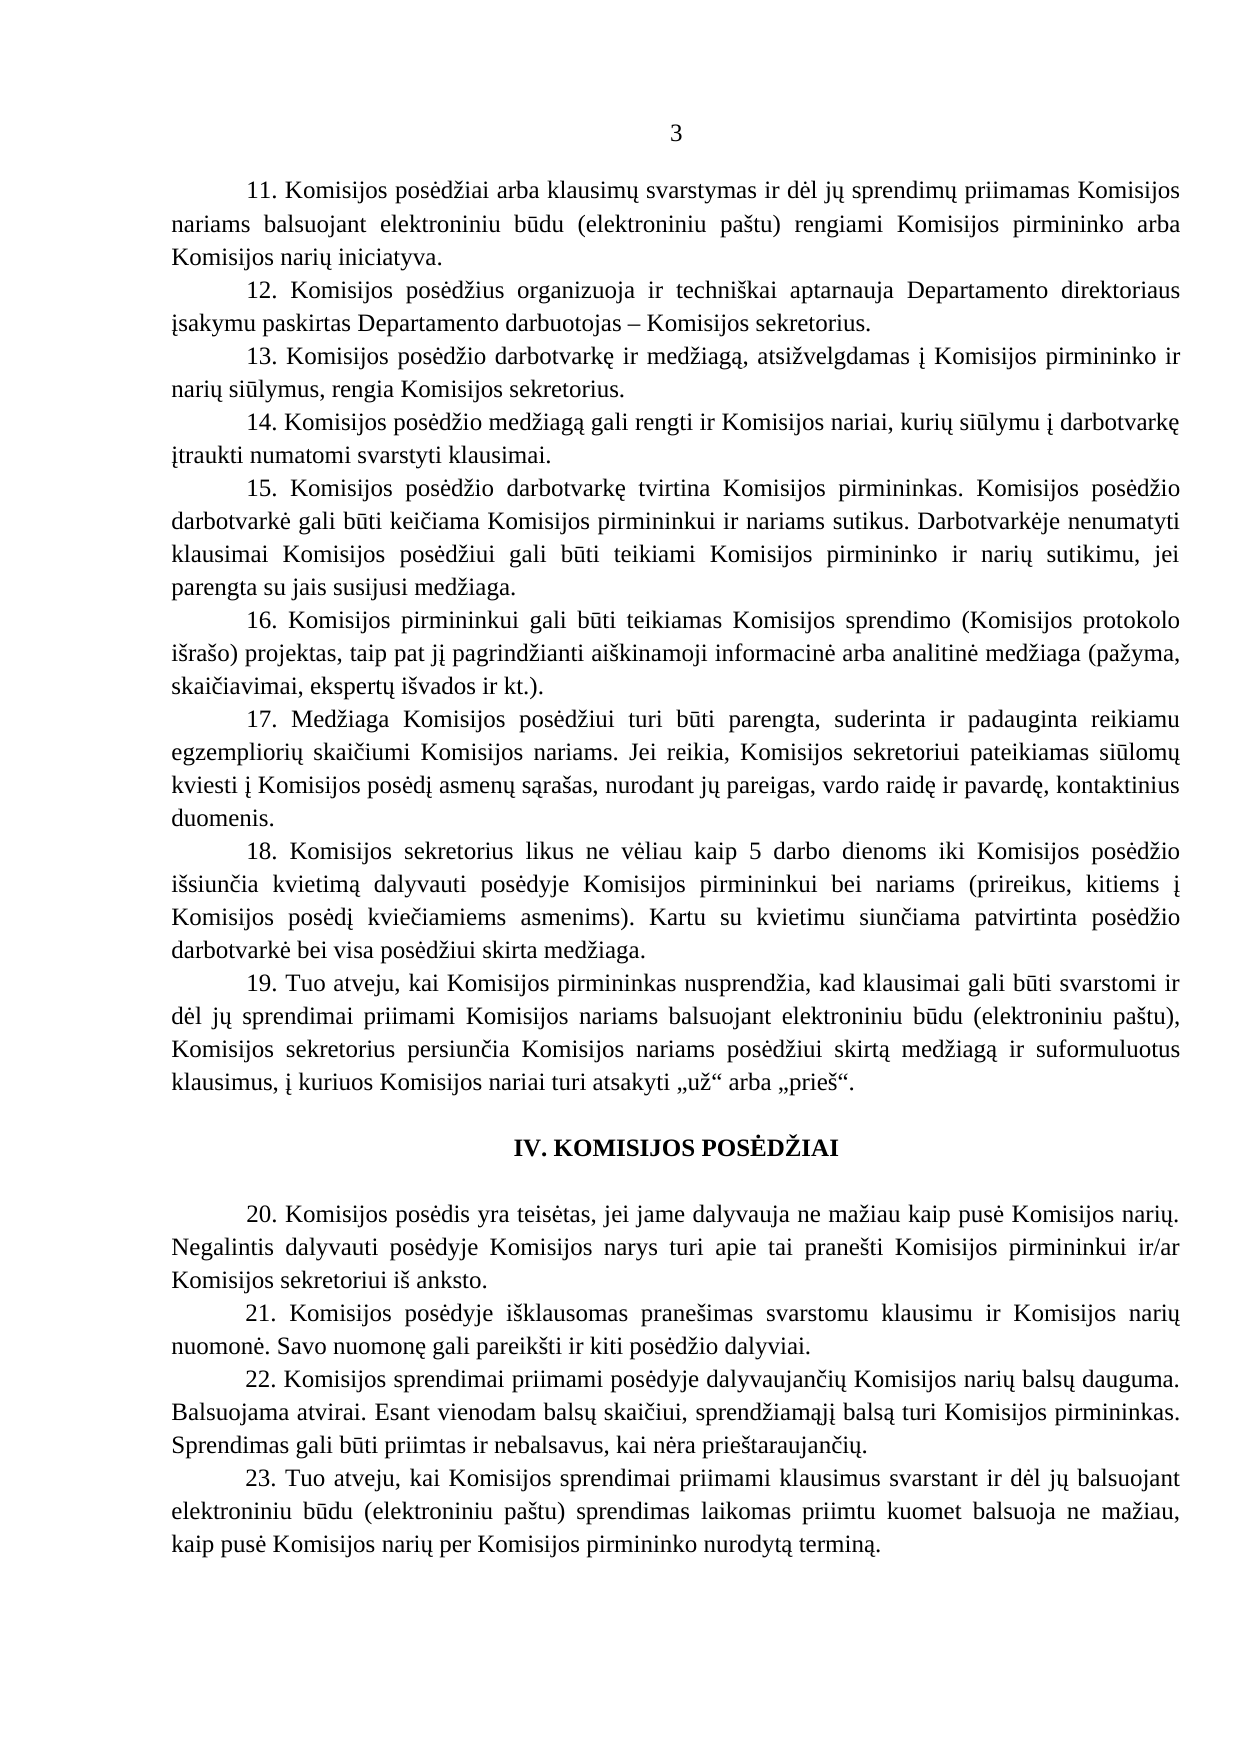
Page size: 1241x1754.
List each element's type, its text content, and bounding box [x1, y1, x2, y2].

text IV. KOMISIJOS POSĖDŽIAI [171, 1133, 1181, 1162]
text 19. Tuo atveju, kai Komisijos pirmininkas nusprendžia, kad klausimai gali būti svarstomi ir dėl jų sprendimai priimami Komisijos nariams balsuojant elektroniniu būdu (elektroniniu paštu), Komisijos sekretorius persiunčia Komisijos nariams posėdžiui skirtą medžiagą ir suformuluotus klausimus, į kuriuos Komisijos nariai turi atsakyti „už“ arba „prieš“. [171, 968, 1181, 1096]
text 21. Komisijos posėdyje išklausomas pranešimas svarstomu klausimu ir Komisijos narių nuomonė. Savo nuomonę gali pareikšti ir kiti posėdžio dalyviai. [171, 1298, 1181, 1360]
text 12. Komisijos posėdžius organizuoja ir techniškai aptarnauja Departamento direktoriaus įsakymu paskirtas Departamento darbuotojas – Komisijos sekretorius. [171, 275, 1181, 336]
text 14. Komisijos posėdžio medžiagą gali rengti ir Komisijos nariai, kurių siūlymu į darbotvarkę įtraukti numatomi svarstyti klausimai. [171, 407, 1181, 468]
text 16. Komisijos pirmininkui gali būti teikiamas Komisijos sprendimo (Komisijos protokolo išrašo) projektas, taip pat jį pagrindžianti aiškinamoji informacinė arba analitinė medžiaga (pažyma, skaičiavimai, ekspertų išvados ir kt.). [171, 605, 1181, 700]
text 23. Tuo atveju, kai Komisijos sprendimai priimami klausimus svarstant ir dėl jų balsuojant elektroniniu būdu (elektroniniu paštu) sprendimas laikomas priimtu kuomet balsuoja ne mažiau, kaip pusė Komisijos narių per Komisijos pirmininko nurodytą terminą. [171, 1463, 1181, 1558]
text 15. Komisijos posėdžio darbotvarkę tvirtina Komisijos pirmininkas. Komisijos posėdžio darbotvarkė gali būti keičiama Komisijos pirmininkui ir nariams sutikus. Darbotvarkėje nenumatyti klausimai Komisijos posėdžiui gali būti teikiami Komisijos pirmininko ir narių sutikimu, jei parengta su jais susijusi medžiaga. [171, 473, 1181, 601]
text 17. Medžiaga Komisijos posėdžiui turi būti parengta, suderinta ir padauginta reikiamu egzempliorių skaičiumi Komisijos nariams. Jei reikia, Komisijos sekretoriui pateikiamas siūlomų kviesti į Komisijos posėdį asmenų sąrašas, nurodant jų pareigas, vardo raidę ir pavardę, kontaktinius duomenis. [171, 704, 1181, 832]
text 18. Komisijos sekretorius likus ne vėliau kaip 5 darbo dienoms iki Komisijos posėdžio išsiunčia kvietimą dalyvauti posėdyje Komisijos pirmininkui bei nariams (prireikus, kitiems į Komisijos posėdį kviečiamiems asmenims). Kartu su kvietimu siunčiama patvirtinta posėdžio darbotvarkė bei visa posėdžiui skirta medžiaga. [171, 836, 1181, 964]
text 11. Komisijos posėdžiai arba klausimų svarstymas ir dėl jų sprendimų priimamas Komisijos nariams balsuojant elektroniniu būdu (elektroniniu paštu) rengiami Komisijos pirmininko arba Komisijos narių iniciatyva. [171, 176, 1181, 270]
text 22. Komisijos sprendimai priimami posėdyje dalyvaujančių Komisijos narių balsų dauguma. Balsuojama atvirai. Esant vienodam balsų skaičiui, sprendžiamąjį balsą turi Komisijos pirmininkas. Sprendimas gali būti priimtas ir nebalsavus, kai nėra prieštaraujančių. [171, 1364, 1181, 1459]
text 20. Komisijos posėdis yra teisėtas, jei jame dalyvauja ne mažiau kaip pusė Komisijos narių. Negalintis dalyvauti posėdyje Komisijos narys turi apie tai pranešti Komisijos pirmininkui ir/ar Komisijos sekretoriui iš anksto. [171, 1199, 1181, 1294]
text 13. Komisijos posėdžio darbotvarkę ir medžiagą, atsižvelgdamas į Komisijos pirmininko ir narių siūlymus, rengia Komisijos sekretorius. [171, 341, 1181, 402]
